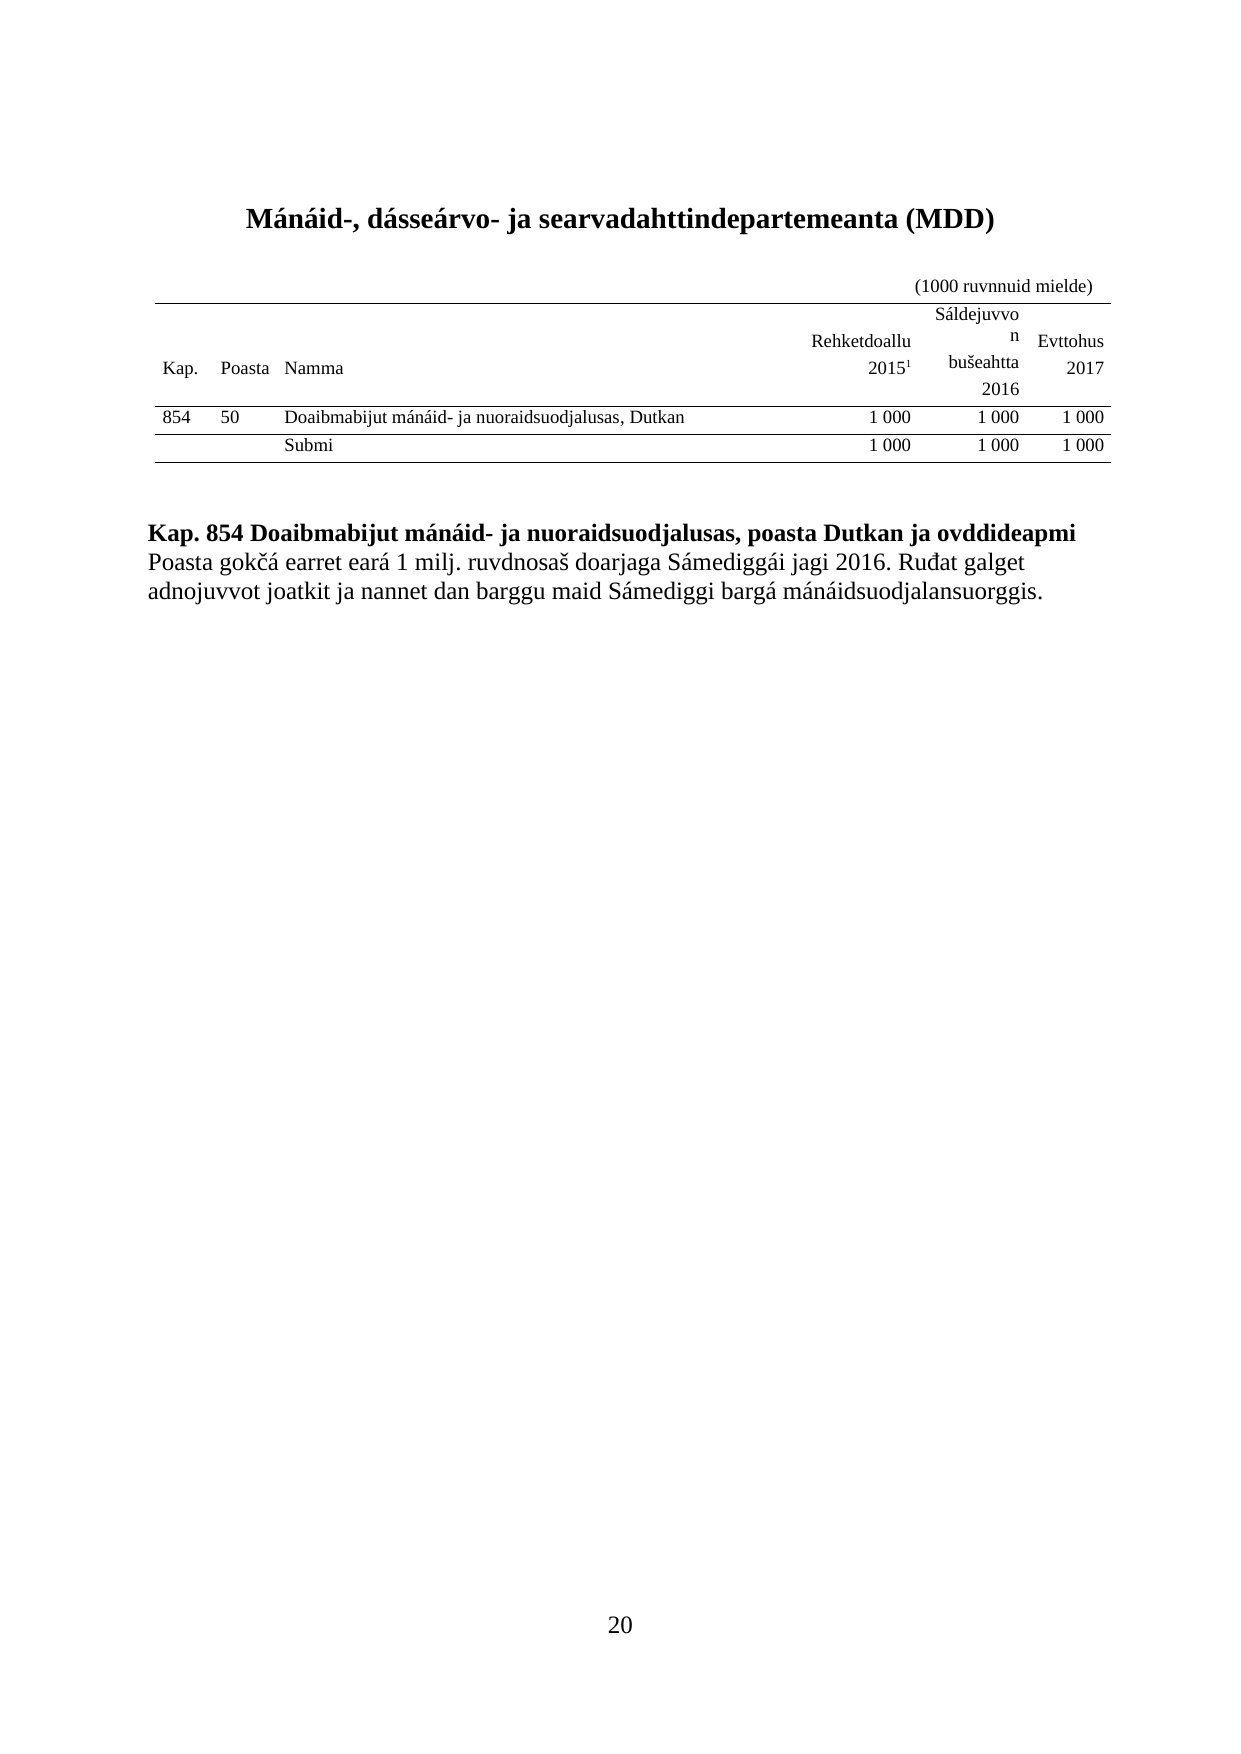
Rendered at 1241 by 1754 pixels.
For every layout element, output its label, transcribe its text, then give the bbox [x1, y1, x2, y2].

table_header Namma [277, 304, 803, 406]
table_cell [155, 435, 213, 462]
table_cell 1 000 [1026, 435, 1111, 462]
table_cell 1 000 [1026, 407, 1111, 434]
table_cell 854 [155, 407, 213, 434]
table_cell 1 000 [804, 407, 918, 434]
table_cell 1 000 [918, 407, 1026, 434]
table_cell Submi [277, 435, 803, 462]
table_cell 1 000 [804, 435, 918, 462]
table_header Rehketdoallu 20151 [804, 304, 918, 406]
subtitle Mánáid-, dásseárvo- ja searvadahttindepartemeanta (MDD) [148, 201, 1093, 268]
table_header Evttohus 2017 [1026, 304, 1111, 406]
table_header Poasta [213, 304, 277, 406]
table_header Sáldejuvvon bušeahtta 2016 [918, 304, 1026, 406]
text Kap. 854 Doaibmabijut mánáid- ja nuoraidsuodjalusas, poasta Dutkan ja ovddideapmi Poasta gokčá earret eará 1 milj. ruvdnosaš doarjaga Sámediggái jagi 2016. Ruđat galget adnojuvvot joatkit ja nannet dan barggu maid Sámediggi bargá mánáidsuodjalansuorggis. [148, 518, 1093, 605]
text (1000 ruvnnuid mielde) [738, 275, 1093, 296]
table_cell [213, 435, 277, 462]
table_cell 1 000 [918, 435, 1026, 462]
table_cell Doaibmabijut mánáid- ja nuoraidsuodjalusas, Dutkan [277, 407, 803, 434]
table_cell 50 [213, 407, 277, 434]
table_header Kap. [155, 304, 213, 406]
